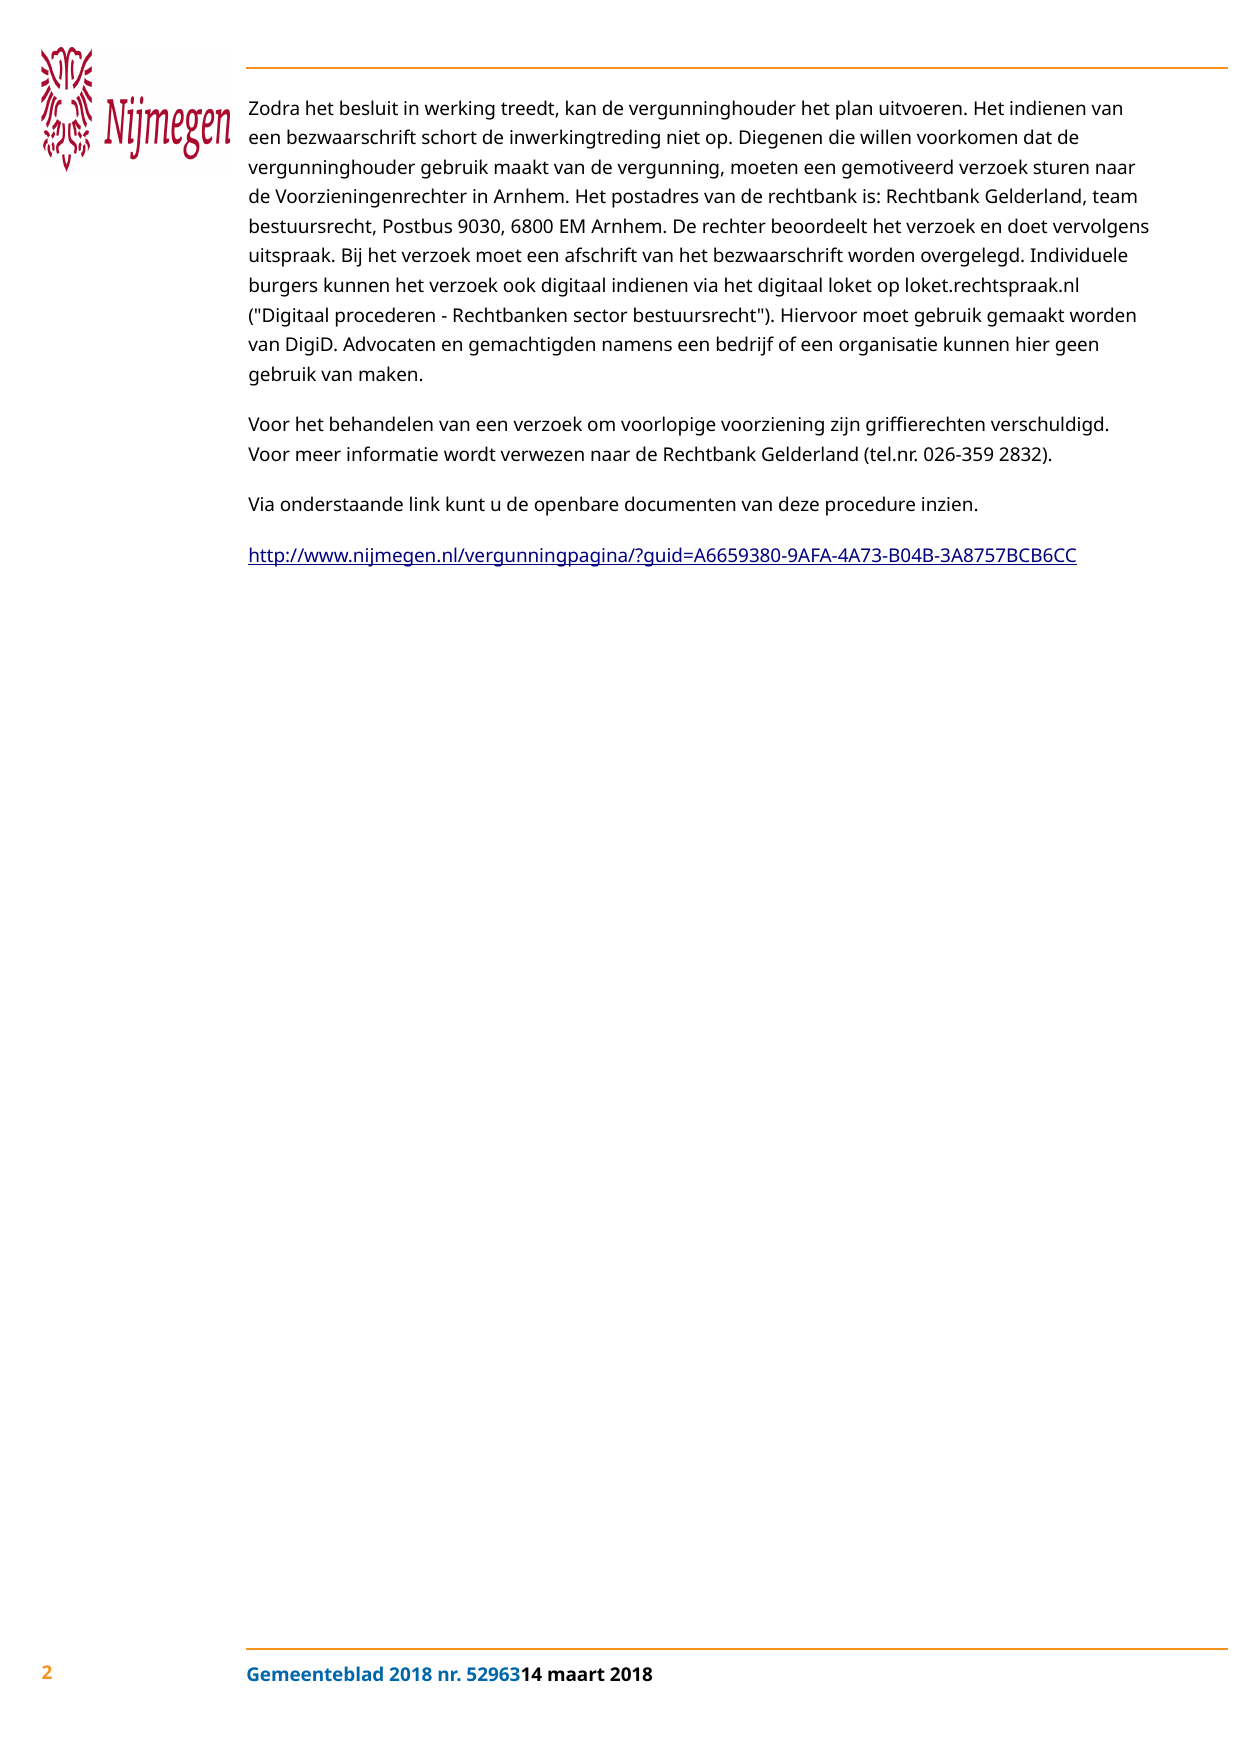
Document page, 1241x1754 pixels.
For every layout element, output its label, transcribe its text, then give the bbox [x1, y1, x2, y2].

text Via onderstaande link kunt u de openbare documenten van deze procedure inzien. [248, 491, 1152, 517]
text Zodra het besluit in werking treedt, kan de vergunninghouder het plan uitvoeren. Het indienen van een bezwaarschrift schort de inwerkingtreding niet op. Diegenen die willen voorkomen dat de vergunninghouder gebruik maakt van de vergunning, moeten een gemotiveerd verzoek sturen naar de Voorzieningenrechter in Arnhem. Het postadres van de rechtbank is: Rechtbank Gelderland, team bestuursrecht, Postbus 9030, 6800 EM Arnhem. De rechter beoordeelt het verzoek en doet vervolgens uitspraak. Bij het verzoek moet een afschrift van het bezwaarschrift worden overgelegd. Individuele burgers kunnen het verzoek ook digitaal indienen via het digitaal loket op loket.rechtspraak.nl ("Digitaal procederen - Rechtbanken sector bestuursrecht"). Hiervoor moet gebruik gemaakt worden van DigiD. Advocaten en gemachtigden namens een bedrijf of een organisatie kunnen hier geen gebruik van maken. [248, 95, 1152, 387]
picture [41, 47, 231, 172]
text http://www.nijmegen.nl/vergunningpagina/?guid=A6659380-9AFA-4A73-B04B-3A8757BCB6CC [248, 542, 1152, 568]
text Voor het behandelen van een verzoek om voorlopige voorziening zijn griffierechten verschuldigd. Voor meer informatie wordt verwezen naar de Rechtbank Gelderland (tel.nr. 026-359 2832). [248, 411, 1152, 467]
